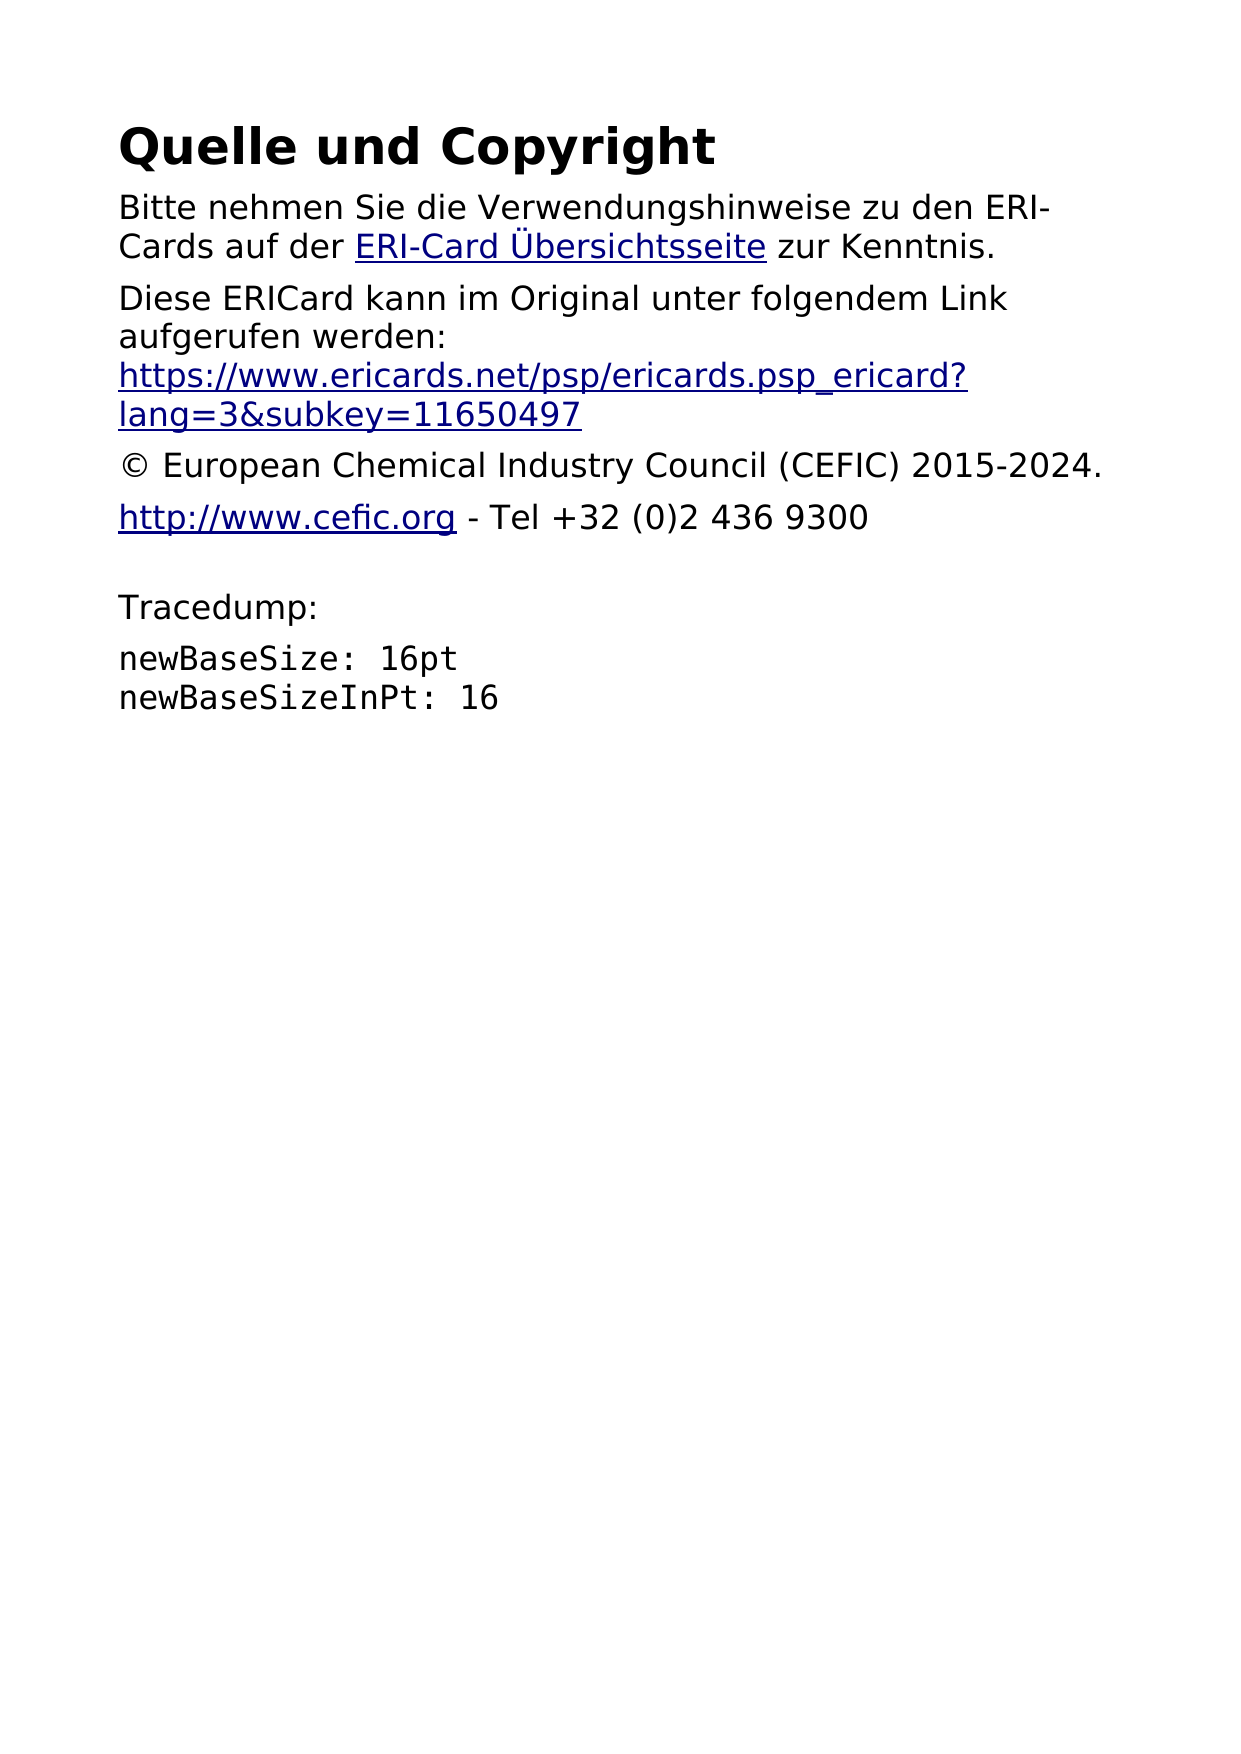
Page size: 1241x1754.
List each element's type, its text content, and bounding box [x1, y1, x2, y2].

text Tracedump: [118, 550, 1122, 627]
subtitle Quelle und Copyright [118, 118, 1122, 176]
text Bitte nehmen Sie die Verwendungshinweise zu den ERI-Cards auf der ERI-Card Übersichtsseite zur Kenntnis. [118, 189, 1122, 267]
text © European Chemical Industry Council (CEFIC) 2015-2024. [118, 447, 1122, 486]
text http://www.cefic.org - Tel +32 (0)2 436 9300 [118, 498, 1122, 537]
text newBaseSize: 16pt newBaseSizeInPt: 16 [118, 640, 1122, 718]
text Diese ERICard kann im Original unter folgendem Link aufgerufen werden: https://www.ericards.net/psp/ericards.psp_ericard?lang=3&subkey=11650497 [118, 279, 1122, 434]
